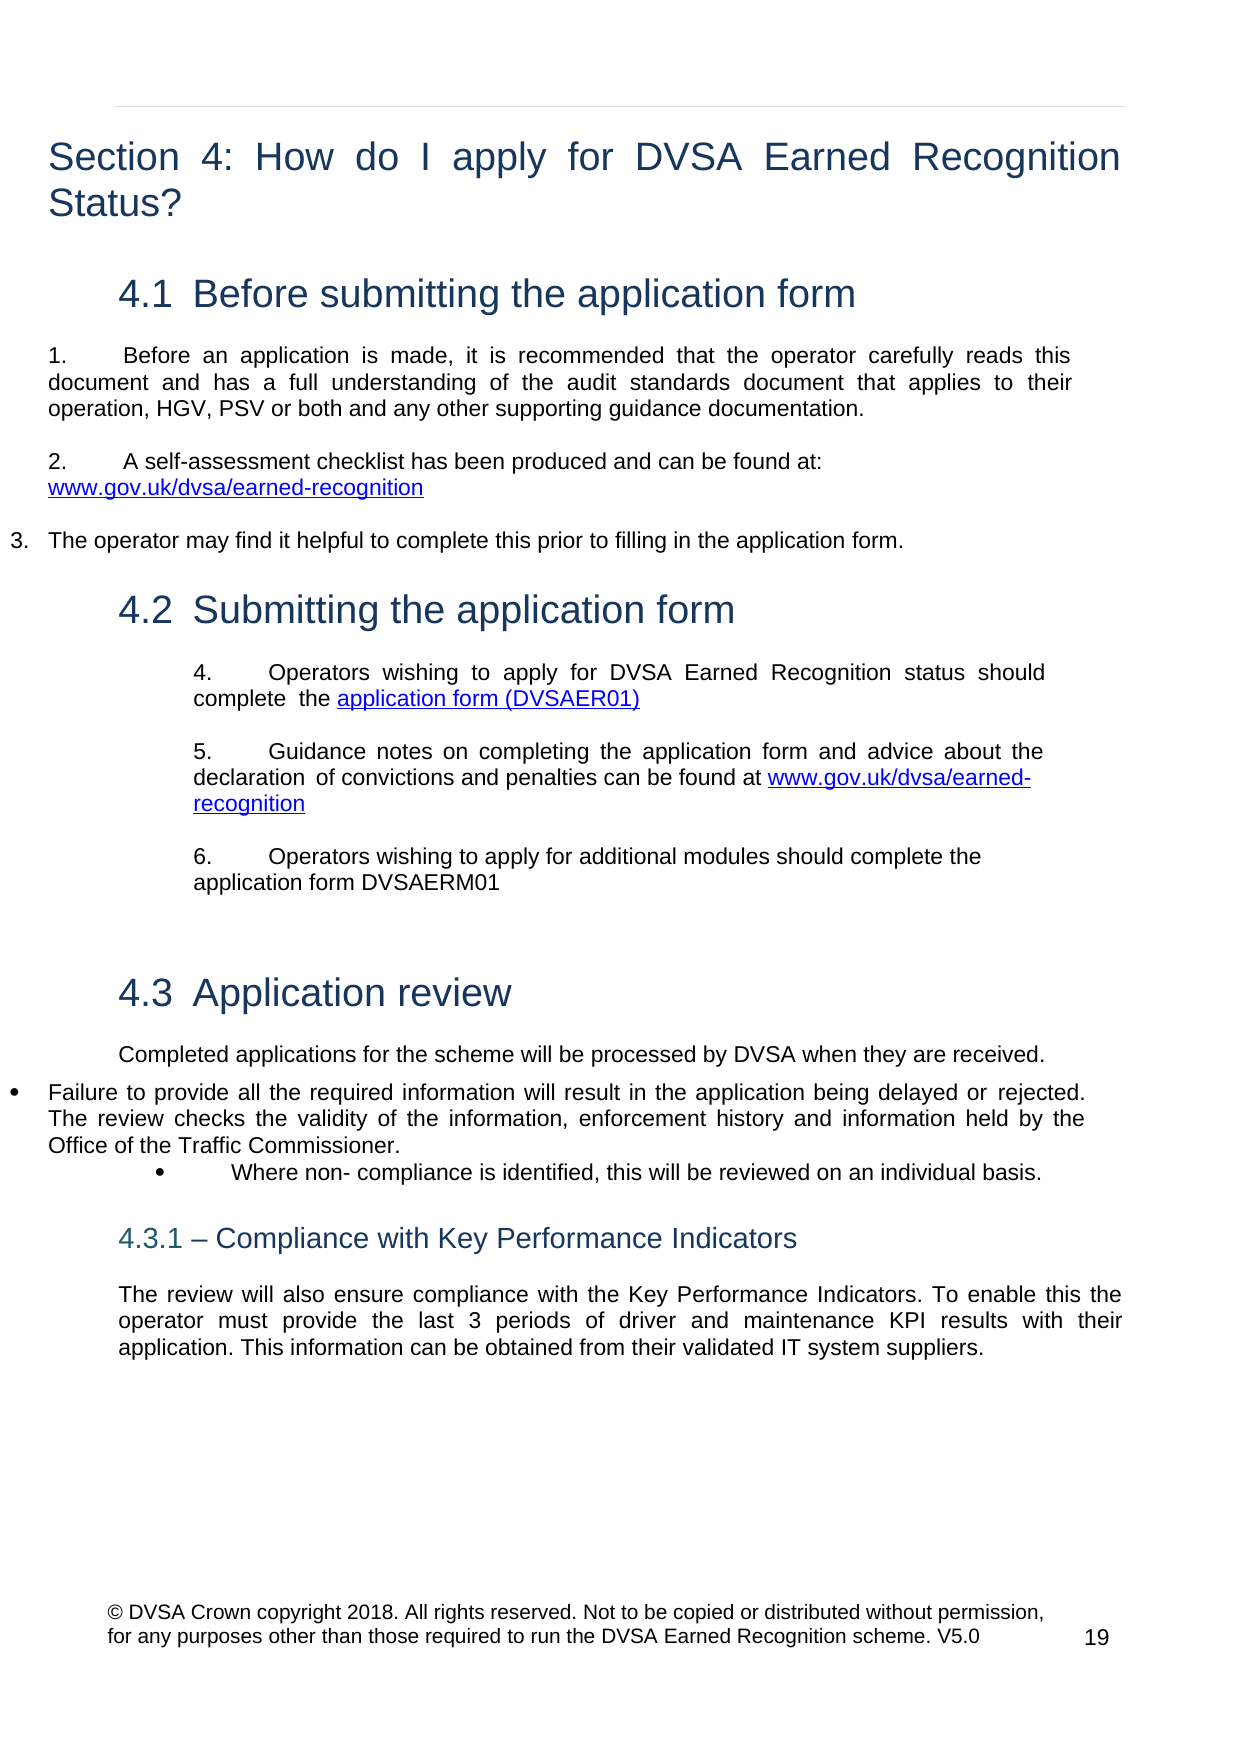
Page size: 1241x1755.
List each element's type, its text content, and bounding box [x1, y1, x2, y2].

subtitle 4.3 Application review [118, 969, 1241, 1015]
text The review will also ensure compliance with the Key Performance Indicators. To enable this the operator must provide the last 3 periods of driver and maintenance KPI results with their application. This information can be obtained from their validated IT system suppliers. [118, 1281, 1123, 1360]
subtitle 4.2 Submitting the application form [118, 587, 1241, 632]
list Before an application is made, it is recommended that the operator carefully reads this document and has a full understanding of the audit standards document that applies to their operation, HGV, PSV or both and any other supporting guidance documentation. [48, 342, 1072, 421]
text Completed applications for the scheme will be processed by DVSA when they are received. [118, 1041, 1241, 1067]
list Operators wishing to apply for additional modules should complete the application form DVSAERM01 [193, 843, 1075, 896]
subtitle – Compliance with Key Performance Indicators [118, 1221, 1241, 1255]
list The operator may find it helpful to complete this prior to filling in the application form. [10, 527, 1241, 553]
subtitle Section 4: How do I apply for DVSA Earned Recognition Status? [48, 134, 1123, 225]
list Failure to provide all the required information will result in the application being delayed or rejected. The review checks the validity of the information, enforcement history and information held by the Office of the Traffic Commissioner. [10, 1079, 1086, 1158]
list A self-assessment checklist has been produced and can be found at: www.gov.uk/dvsa/earned-recognition [48, 448, 894, 500]
list Guidance notes on completing the application form and advice about the declaration of convictions and penalties can be found at www.gov.uk/dvsa/earned-recognition [193, 738, 1123, 817]
list Where non- compliance is identified, this will be reviewed on an individual basis. [156, 1158, 1241, 1186]
list Operators wishing to apply for DVSA Earned Recognition status should complete the application form (DVSAER01) [193, 659, 1123, 711]
subtitle 4.1 Before submitting the application form [118, 271, 1241, 316]
